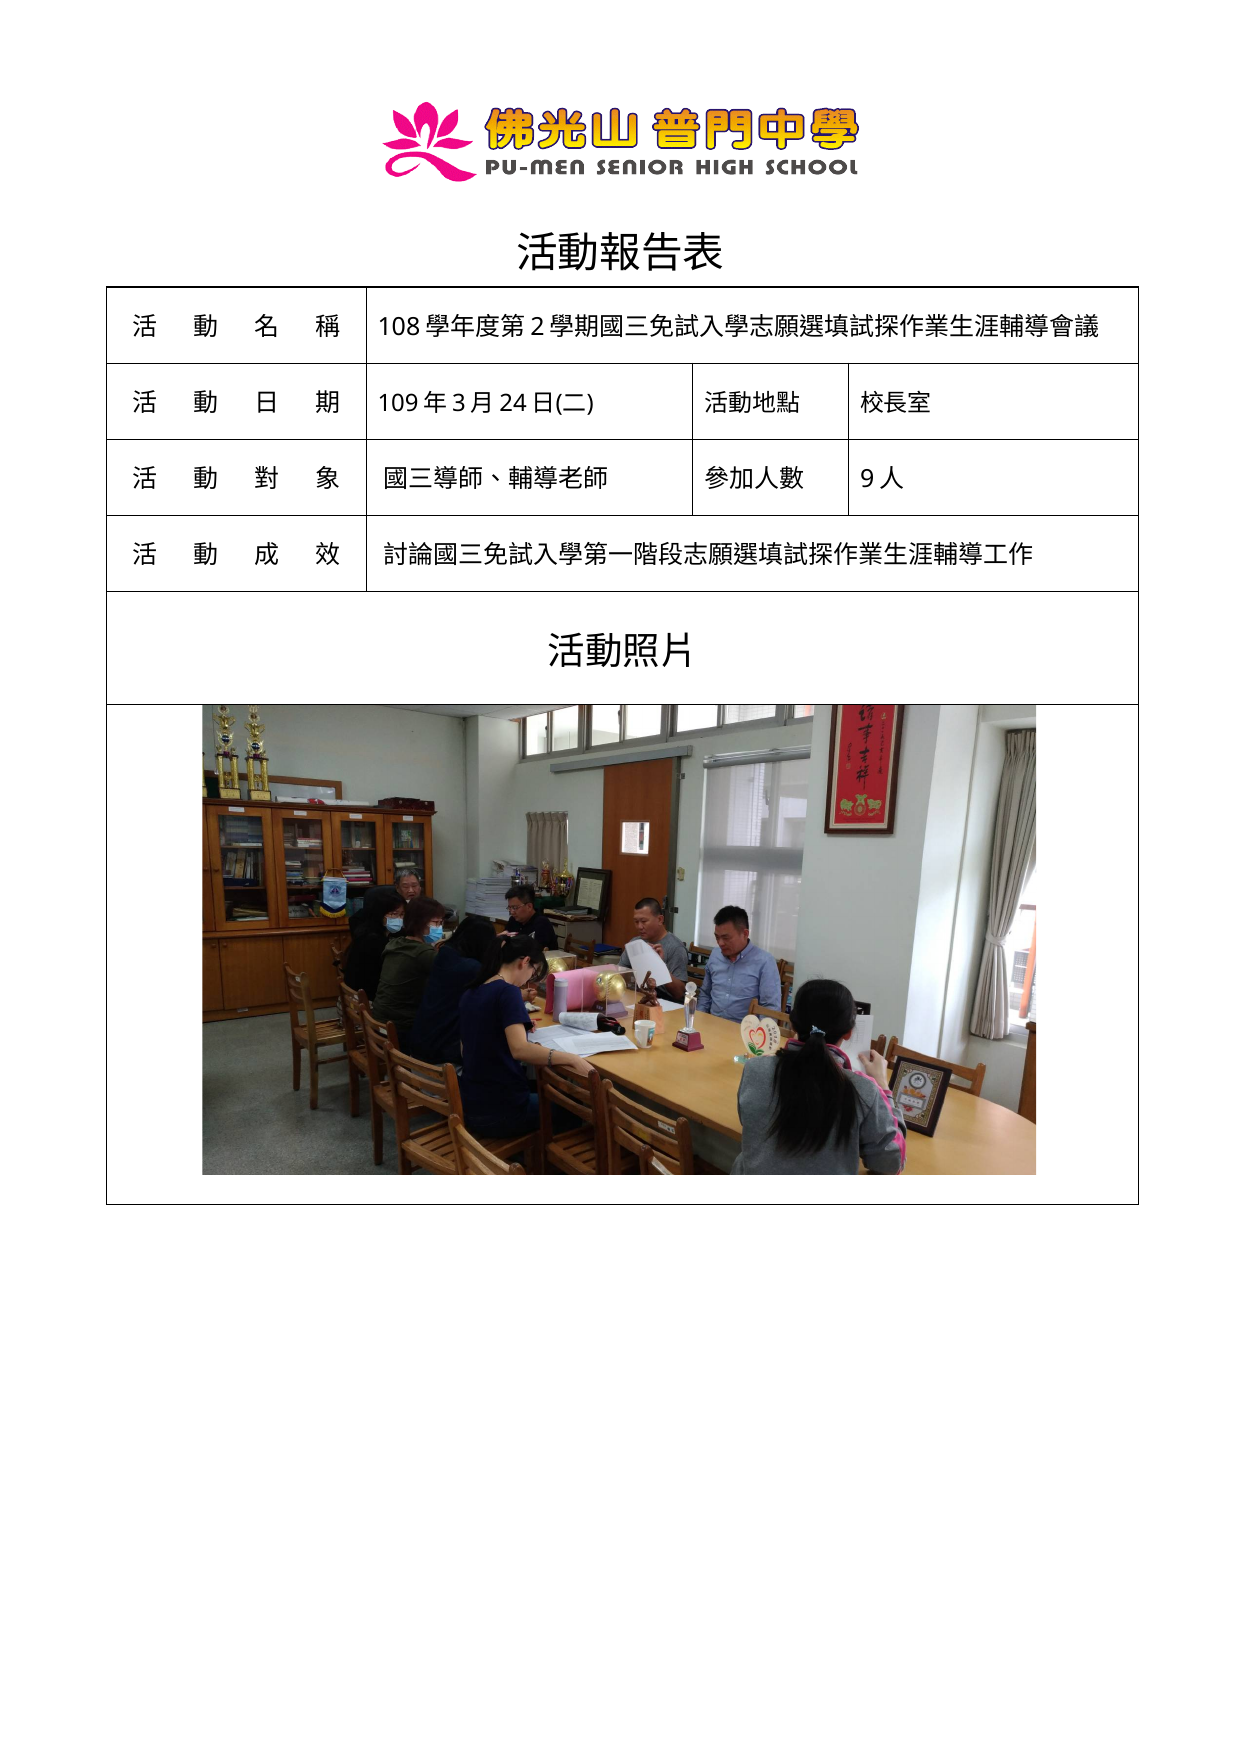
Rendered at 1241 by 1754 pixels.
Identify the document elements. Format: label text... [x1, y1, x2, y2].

table_cell 活動成效 [107, 516, 366, 591]
table_cell 活動地點 [693, 364, 848, 438]
table_cell 109年3月24日(二) [367, 364, 692, 438]
table_header 活動名稱 [107, 288, 366, 362]
table_header 108學年度第2學期國三免試入學志願選填試探作業生涯輔導會議 [367, 288, 1138, 362]
table_cell 9人 [849, 440, 1138, 514]
table_cell 校長室 [849, 364, 1138, 438]
table_cell 討論國三免試入學第一階段志願選填試探作業生涯輔導工作 [367, 516, 1138, 591]
picture [202, 705, 1037, 1175]
table_cell 活動照片 [107, 592, 1138, 704]
table_cell 參加人數 [693, 440, 848, 514]
table_cell 活動日期 [107, 364, 366, 438]
table_cell 國三導師、輔導老師 [367, 440, 692, 514]
picture [378, 98, 862, 185]
table_cell [107, 705, 1138, 1204]
table_cell 活動對象 [107, 440, 366, 514]
text 活動報告表 [118, 211, 1122, 286]
